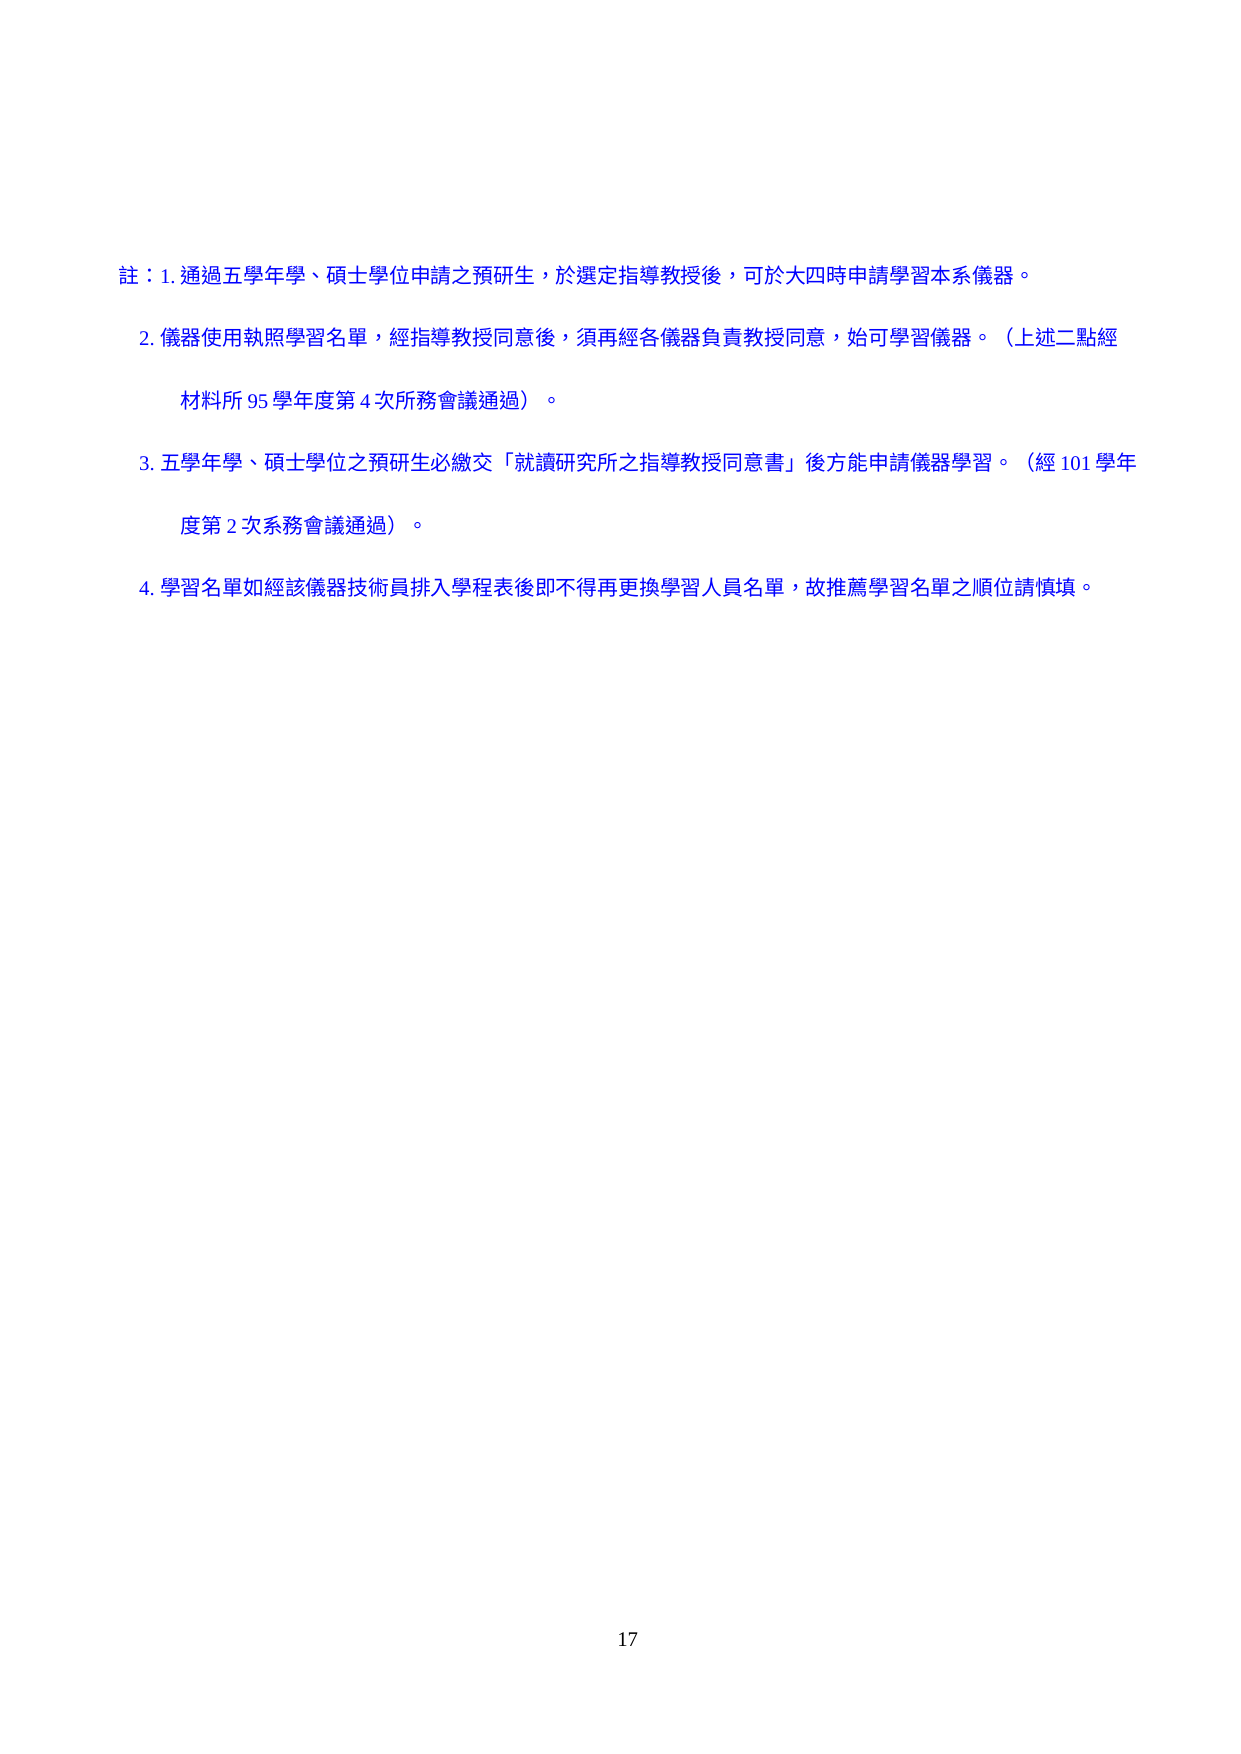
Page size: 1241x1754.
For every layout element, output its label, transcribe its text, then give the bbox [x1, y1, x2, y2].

text 2. 儀器使用執照學習名單，經指導教授同意後，須再經各儀器負責教授同意，始可學習儀器。（上述二點經材料所95學年度第4次所務會議通過）。 [118, 295, 1137, 420]
text 3. 五學年學、碩士學位之預研生必繳交「就讀研究所之指導教授同意書」後方能申請儀器學習。（經101學年度第2次系務會議通過）。 [118, 420, 1137, 545]
text 註：1. 通過五學年學、碩士學位申請之預研生，於選定指導教授後，可於大四時申請學習本系儀器。 [118, 233, 1137, 295]
text 4. 學習名單如經該儀器技術員排入學程表後即不得再更換學習人員名單，故推薦學習名單之順位請慎填。 [118, 545, 1137, 608]
